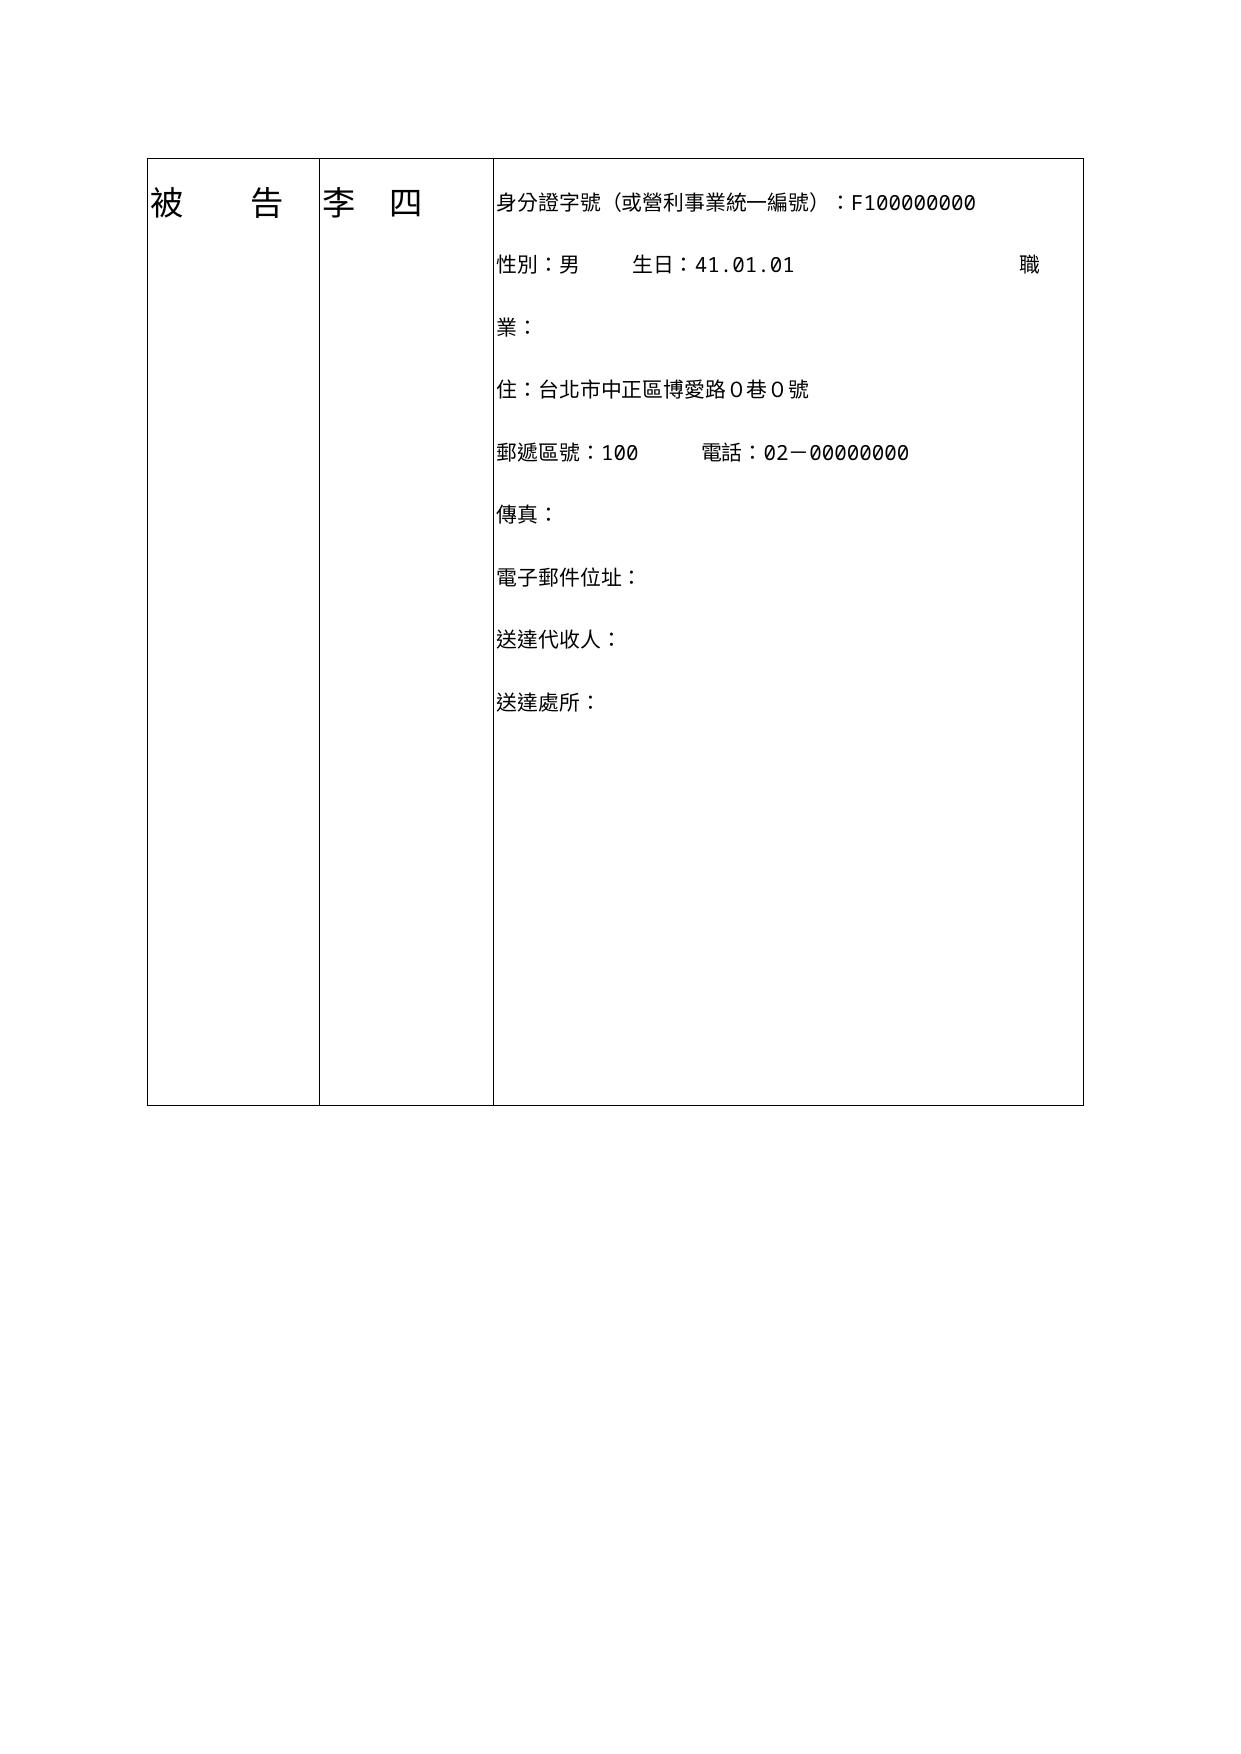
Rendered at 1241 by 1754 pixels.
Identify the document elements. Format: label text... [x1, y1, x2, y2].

table_cell 被 告 [148, 159, 319, 1105]
table_cell 身分證字號（或營利事業統一編號）：F100000000 性別：男 生日：41.01.01 職業： 住：台北市中正區博愛路０巷０號 郵遞區號：100 電話：02－00000000 傳真： 電子郵件位址： 送達代收人： 送達處所： [494, 159, 1083, 1105]
table_cell 李 四 [320, 159, 493, 1105]
